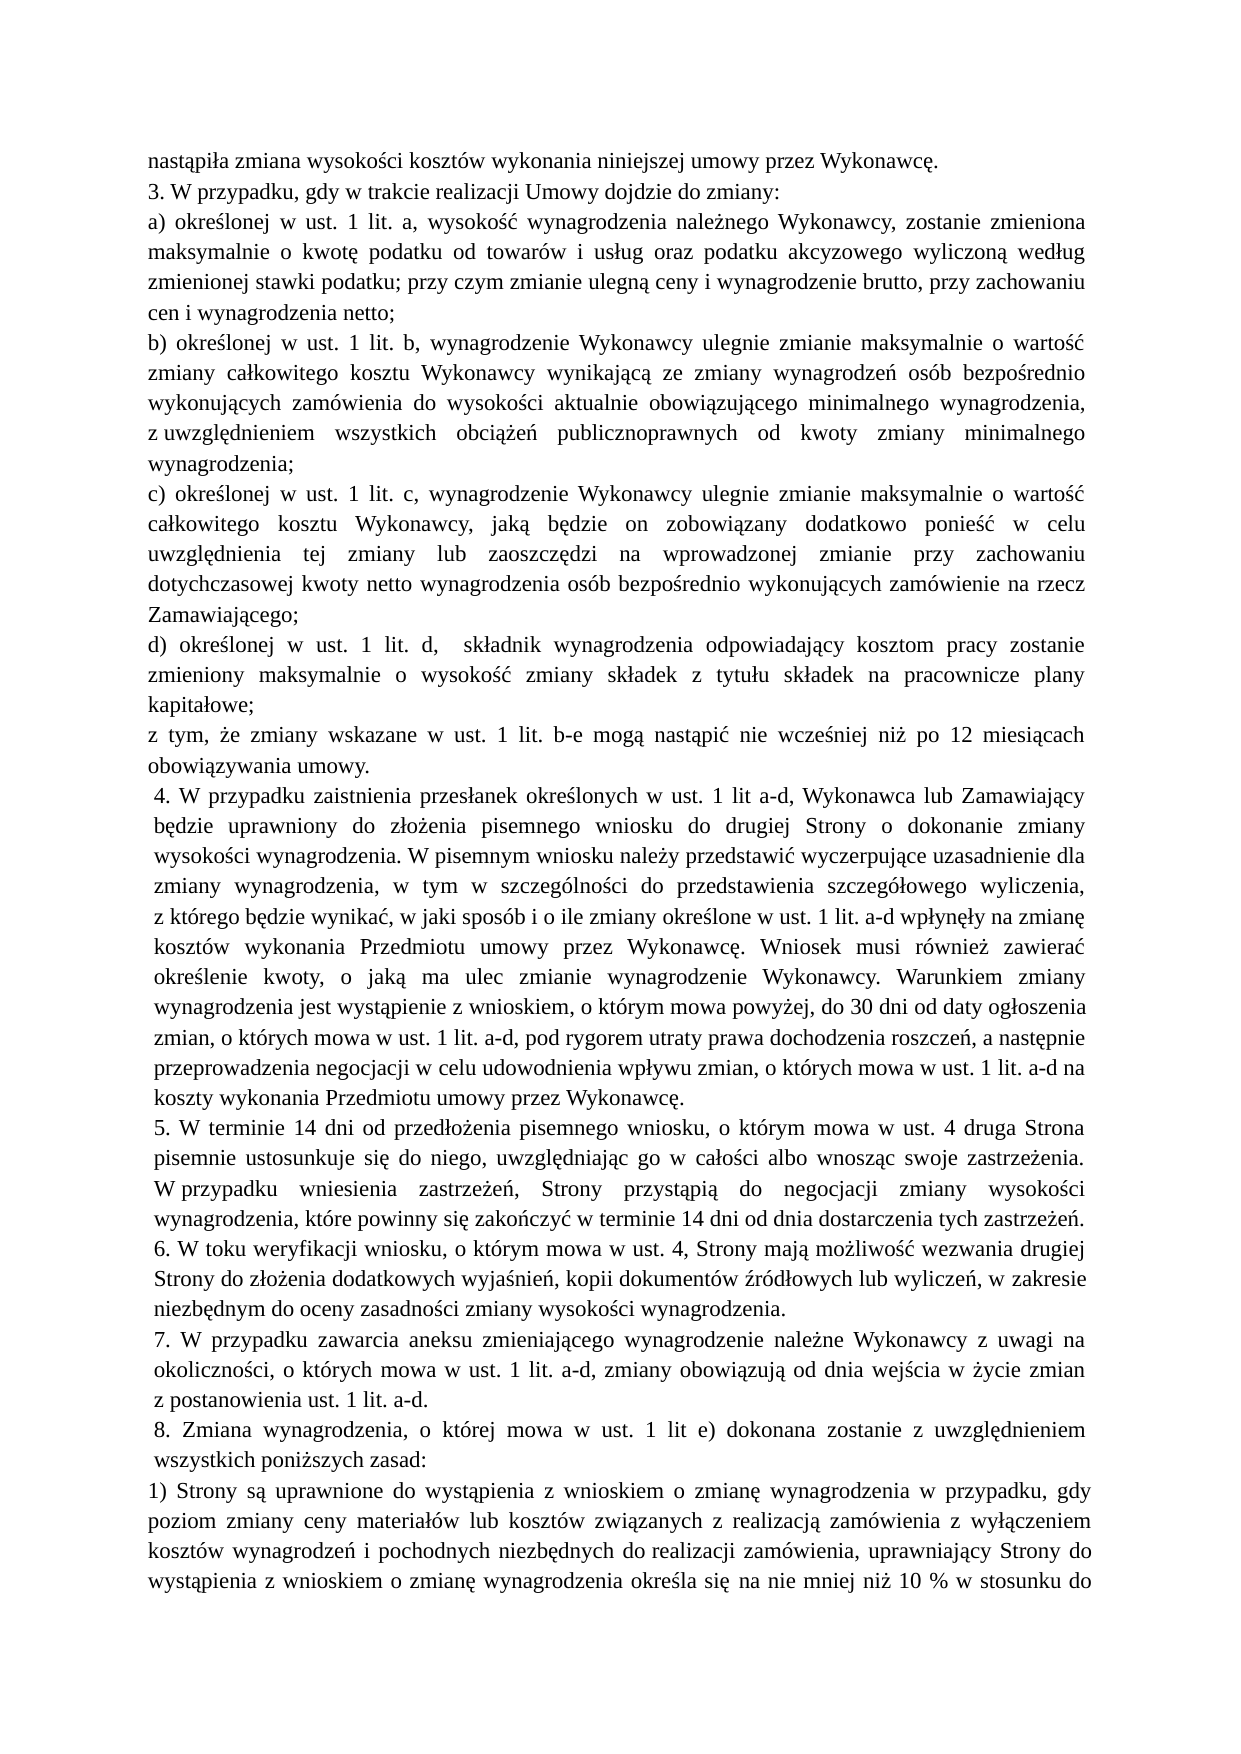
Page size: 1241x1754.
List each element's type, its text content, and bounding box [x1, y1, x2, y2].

text d) określonej w ust. 1 lit. d, składnik wynagrodzenia odpowiadający kosztom pracy zostanie zmieniony maksymalnie o wysokość zmiany składek z tytułu składek na pracownicze plany kapitałowe; [148, 631, 1087, 718]
text 7. W przypadku zawarcia aneksu zmieniającego wynagrodzenie należne Wykonawcy z uwagi na okoliczności, o których mowa w ust. 1 lit. a-d, zmiany obowiązują od dnia wejścia w życie zmian z postanowienia ust. 1 lit. a-d. [153, 1326, 1087, 1412]
text 8. Zmiana wynagrodzenia, o której mowa w ust. 1 lit e) dokonana zostanie z uwzględnieniem wszystkich poniższych zasad: [153, 1416, 1087, 1473]
text 6. W toku weryfikacji wniosku, o którym mowa w ust. 4, Strony mają możliwość wezwania drugiej Strony do złożenia dodatkowych wyjaśnień, kopii dokumentów źródłowych lub wyliczeń, w zakresie niezbędnym do oceny zasadności zmiany wysokości wynagrodzenia. [153, 1235, 1087, 1322]
text 1) Strony są uprawnione do wystąpienia z wnioskiem o zmianę wynagrodzenia w przypadku, gdy poziom zmiany ceny materiałów lub kosztów związanych z realizacją zamówienia z wyłączeniem kosztów wynagrodzeń i pochodnych niezbędnych do realizacji zamówienia, uprawniający Strony do wystąpienia z wnioskiem o zmianę wynagrodzenia określa się na nie mniej niż 10 % w stosunku do [148, 1477, 1093, 1594]
text 4. W przypadku zaistnienia przesłanek określonych w ust. 1 lit a-d, Wykonawca lub Zamawiający będzie uprawniony do złożenia pisemnego wniosku do drugiej Strony o dokonanie zmiany wysokości wynagrodzenia. W pisemnym wniosku należy przedstawić wyczerpujące uzasadnienie dla zmiany wynagrodzenia, w tym w szczególności do przedstawienia szczegółowego wyliczenia, z którego będzie wynikać, w jaki sposób i o ile zmiany określone w ust. 1 lit. a-d wpłynęły na zmianę kosztów wykonania Przedmiotu umowy przez Wykonawcę. Wniosek musi również zawierać określenie kwoty, o jaką ma ulec zmianie wynagrodzenie Wykonawcy. Warunkiem zmiany wynagrodzenia jest wystąpienie z wnioskiem, o którym mowa powyżej, do 30 dni od daty ogłoszenia zmian, o których mowa w ust. 1 lit. a-d, pod rygorem utraty prawa dochodzenia roszczeń, a następnie przeprowadzenia negocjacji w celu udowodnienia wpływu zmian, o których mowa w ust. 1 lit. a-d na koszty wykonania Przedmiotu umowy przez Wykonawcę. [153, 782, 1087, 1110]
text 5. W terminie 14 dni od przedłożenia pisemnego wniosku, o którym mowa w ust. 4 druga Strona pisemnie ustosunkuje się do niego, uwzględniając go w całości albo wnosząc swoje zastrzeżenia. W przypadku wniesienia zastrzeżeń, Strony przystąpią do negocjacji zmiany wysokości wynagrodzenia, które powinny się zakończyć w terminie 14 dni od dnia dostarczenia tych zastrzeżeń. [153, 1114, 1087, 1231]
text b) określonej w ust. 1 lit. b, wynagrodzenie Wykonawcy ulegnie zmianie maksymalnie o wartość zmiany całkowitego kosztu Wykonawcy wynikającą ze zmiany wynagrodzeń osób bezpośrednio wykonujących zamówienia do wysokości aktualnie obowiązującego minimalnego wynagrodzenia, z uwzględnieniem wszystkich obciążeń publicznoprawnych od kwoty zmiany minimalnego wynagrodzenia; [148, 329, 1087, 476]
text nastąpiła zmiana wysokości kosztów wykonania niniejszej umowy przez Wykonawcę. [148, 148, 1087, 174]
text a) określonej w ust. 1 lit. a, wysokość wynagrodzenia należnego Wykonawcy, zostanie zmieniona maksymalnie o kwotę podatku od towarów i usług oraz podatku akcyzowego wyliczoną według zmienionej stawki podatku; przy czym zmianie ulegną ceny i wynagrodzenie brutto, przy zachowaniu cen i wynagrodzenia netto; [148, 208, 1087, 325]
text c) określonej w ust. 1 lit. c, wynagrodzenie Wykonawcy ulegnie zmianie maksymalnie o wartość całkowitego kosztu Wykonawcy, jaką będzie on zobowiązany dodatkowo ponieść w celu uwzględnienia tej zmiany lub zaoszczędzi na wprowadzonej zmianie przy zachowaniu dotychczasowej kwoty netto wynagrodzenia osób bezpośrednio wykonujących zamówienie na rzecz Zamawiającego; [148, 480, 1087, 627]
text 3. W przypadku, gdy w trakcie realizacji Umowy dojdzie do zmiany: [148, 178, 1087, 204]
text z tym, że zmiany wskazane w ust. 1 lit. b-e mogą nastąpić nie wcześniej niż po 12 miesiącach obowiązywania umowy. [148, 722, 1087, 778]
